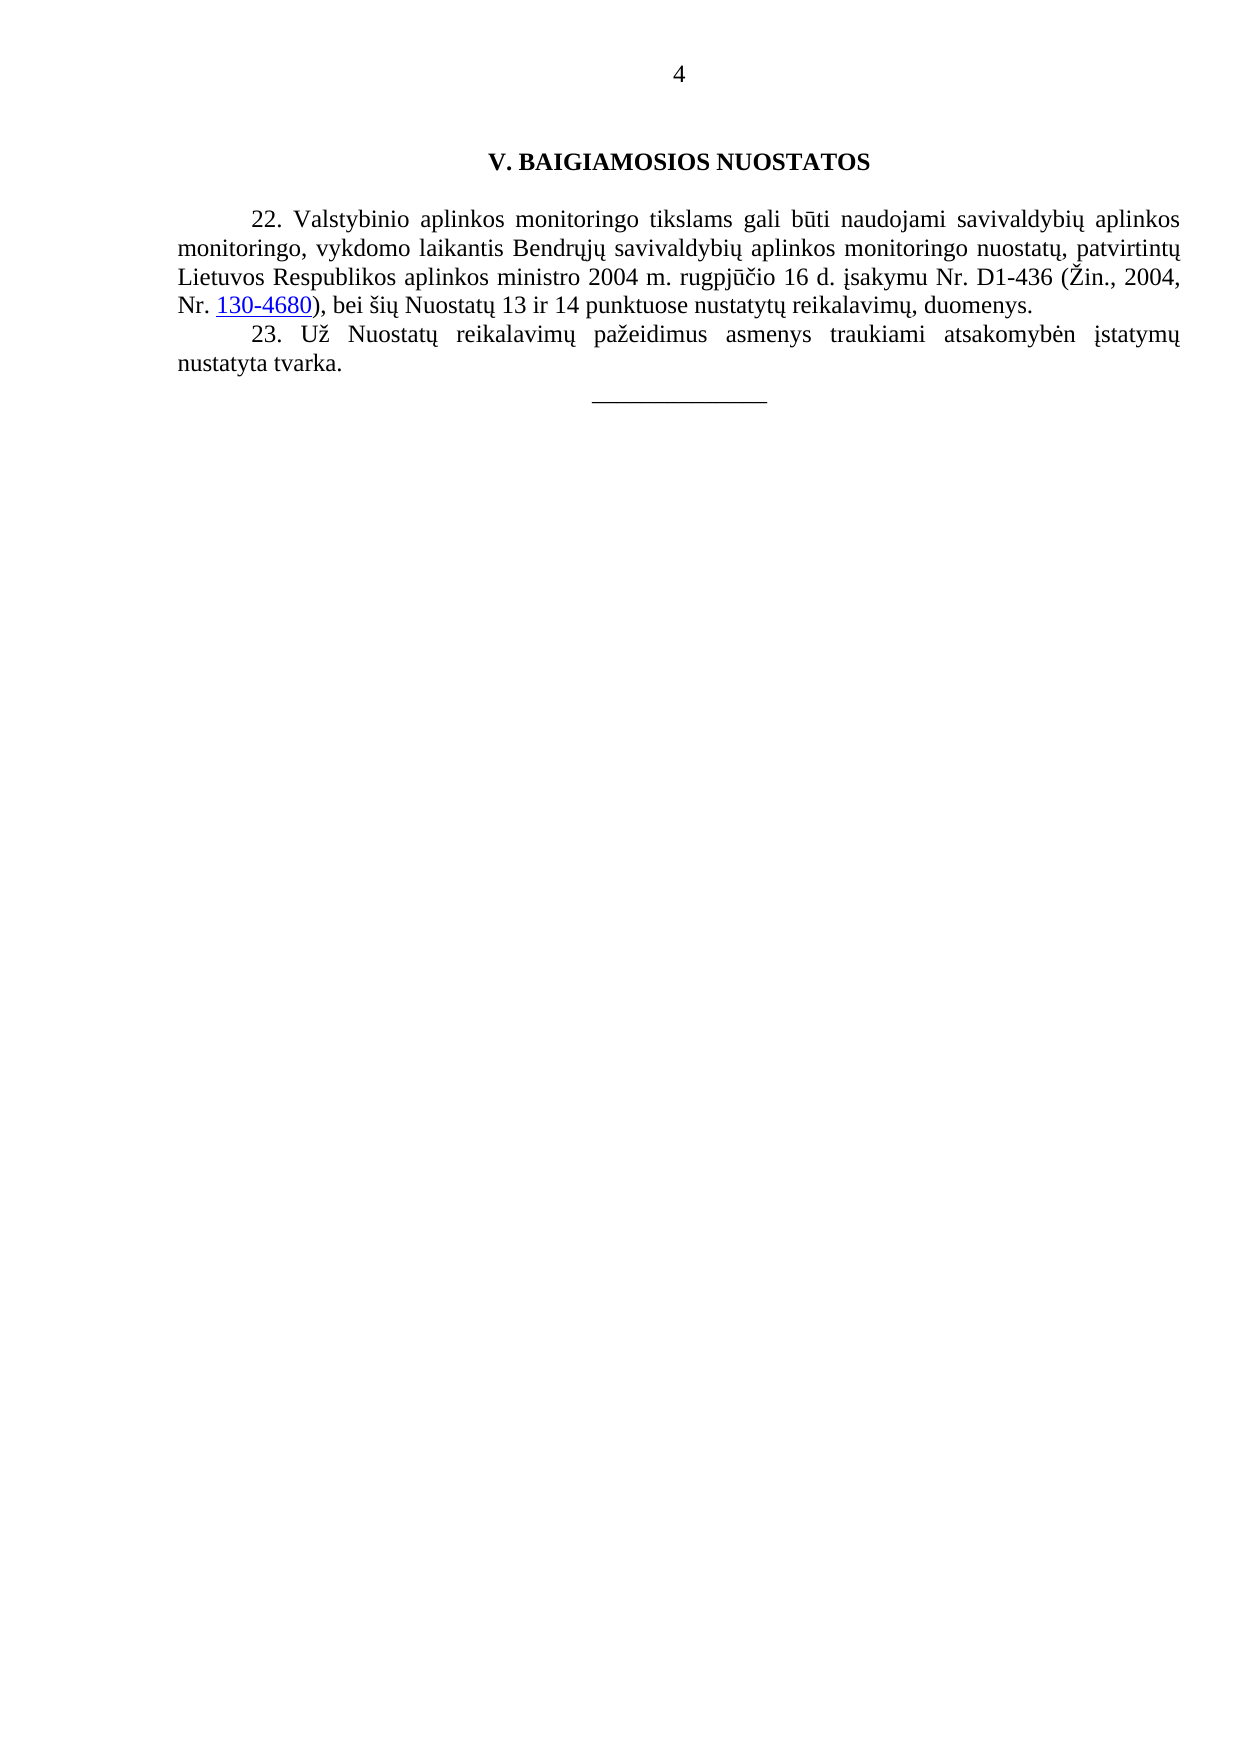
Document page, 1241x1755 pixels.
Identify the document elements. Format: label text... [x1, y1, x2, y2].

text 23. Už Nuostatų reikalavimų pažeidimus asmenys traukiami atsakomybėn įstatymų nustatyta tvarka. [177, 319, 1181, 377]
text ______________ [177, 377, 1181, 406]
text V. BAIGIAMOSIOS NUOSTATOS [177, 147, 1181, 176]
text 22. Valstybinio aplinkos monitoringo tikslams gali būti naudojami savivaldybių aplinkos monitoringo, vykdomo laikantis Bendrųjų savivaldybių aplinkos monitoringo nuostatų, patvirtintų Lietuvos Respublikos aplinkos ministro 2004 m. rugpjūčio 16 d. įsakymu Nr. D1-436 (Žin., 2004, Nr. 130-4680), bei šių Nuostatų 13 ir 14 punktuose nustatytų reikalavimų, duomenys. [177, 204, 1181, 319]
